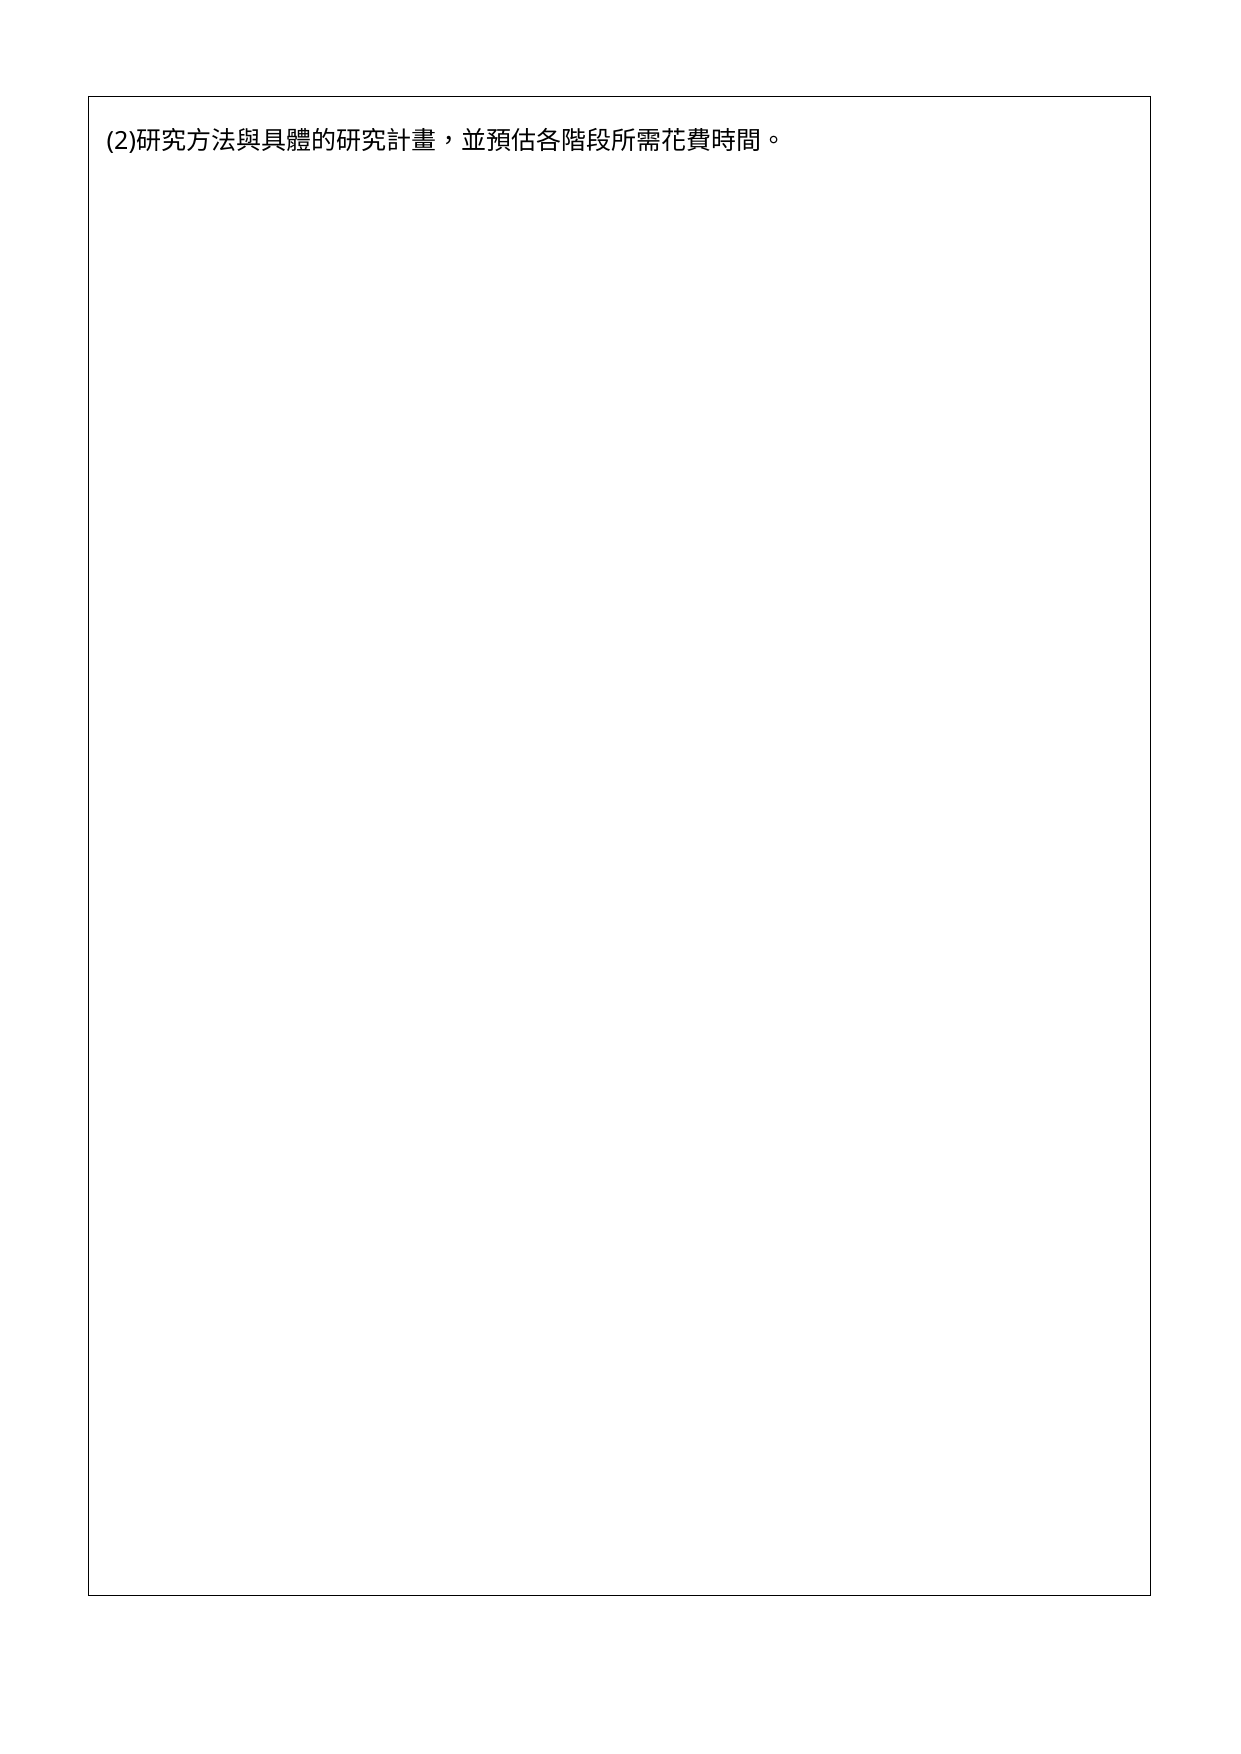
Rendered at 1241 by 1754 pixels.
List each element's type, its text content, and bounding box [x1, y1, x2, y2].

table_header (2)研究方法與具體的研究計畫，並預估各階段所需花費時間。 [89, 97, 1150, 1595]
